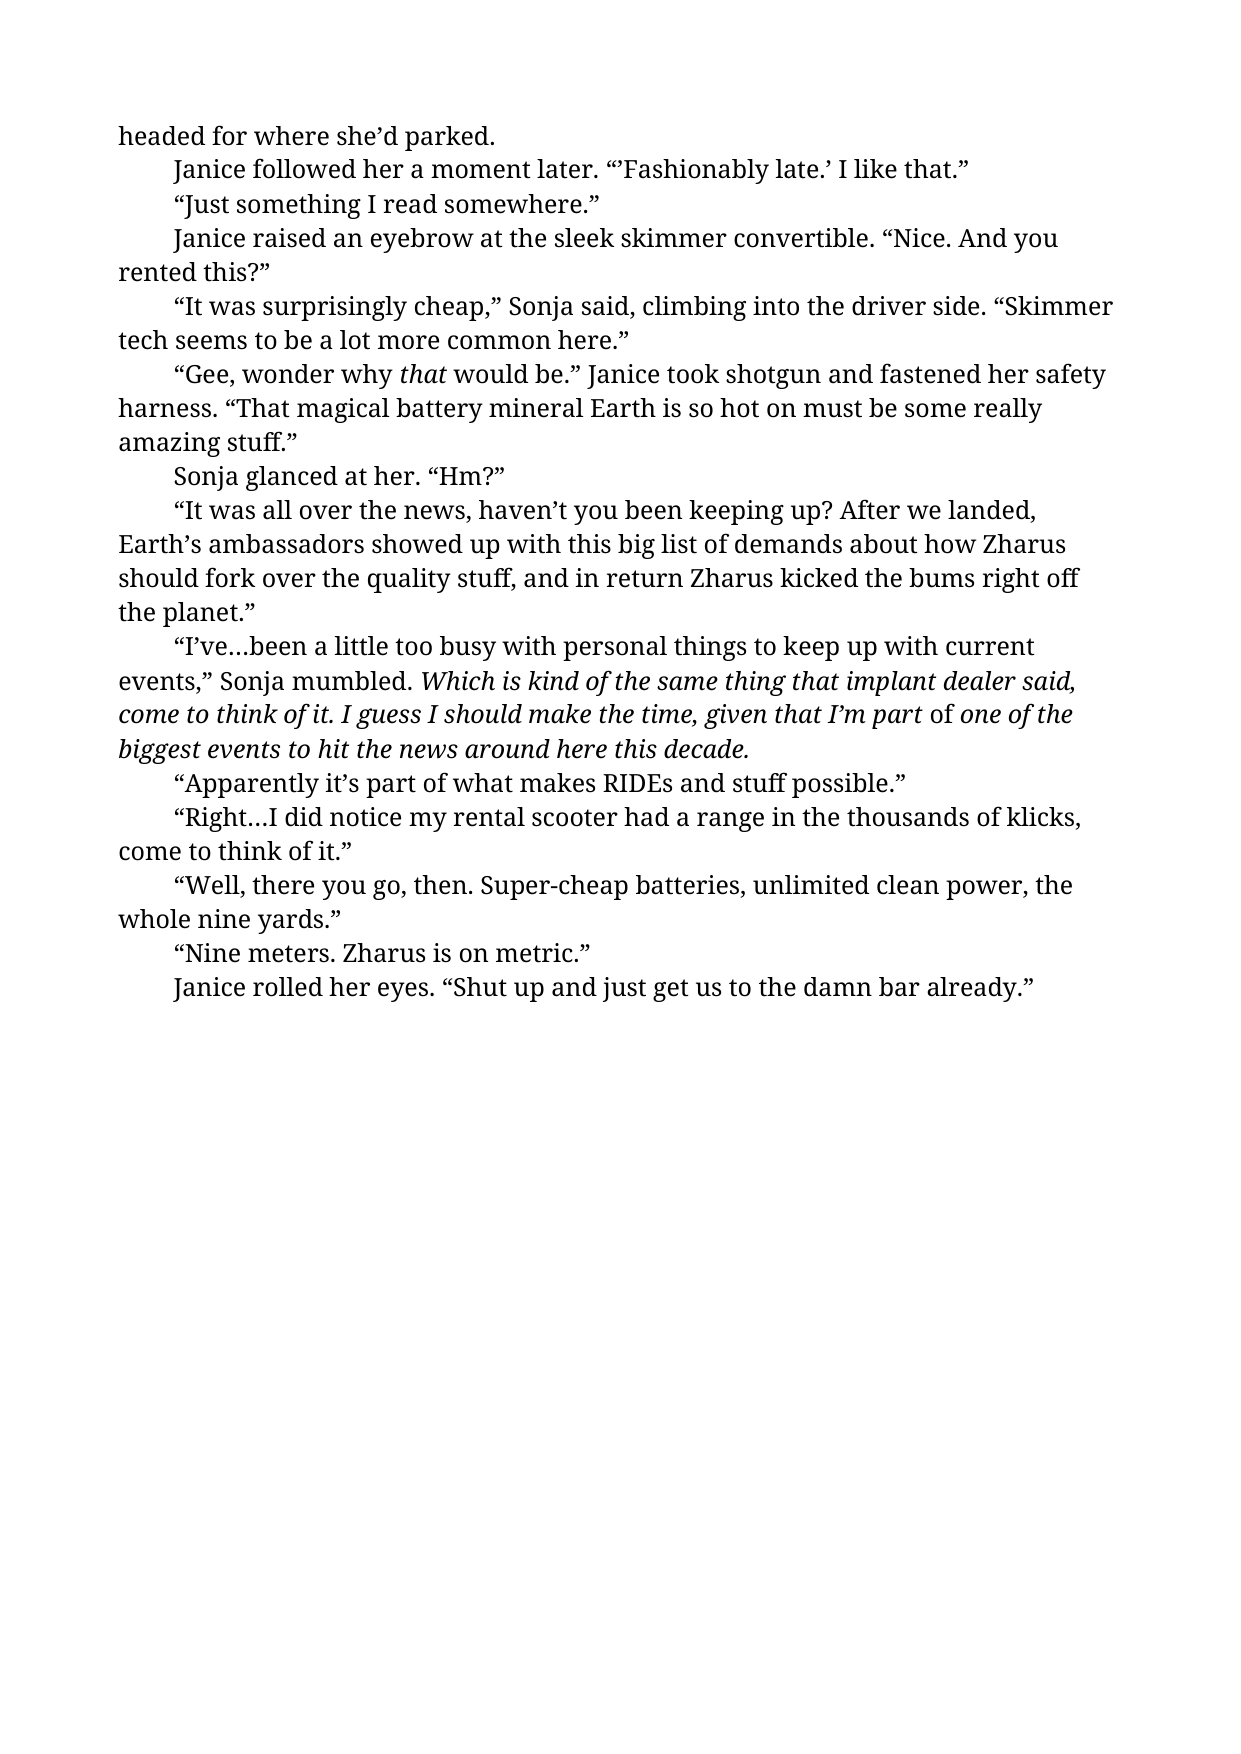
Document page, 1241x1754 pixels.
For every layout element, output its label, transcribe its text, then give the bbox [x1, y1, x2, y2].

text “Just something I read somewhere.” [118, 186, 1122, 220]
text “It was surprisingly cheap,” Sonja said, climbing into the driver side. “Skimmer tech seems to be a lot more common here.” [118, 288, 1122, 357]
text “Gee, wonder why that would be.” Janice took shotgun and fastened her safety harness. “That magical battery mineral Earth is so hot on must be some really amazing stuff.” [118, 357, 1122, 459]
text “I’ve…been a little too busy with personal things to keep up with current events,” Sonja mumbled. Which is kind of the same thing that implant dealer said, come to think of it. I guess I should make the time, given that I’m part of one of the biggest events to hit the news around here this decade. [118, 629, 1122, 765]
text Janice followed her a moment later. “’Fashionably late.’ I like that.” [118, 152, 1122, 186]
text Sonja glanced at her. “Hm?” [118, 459, 1122, 493]
text “Well, there you go, then. Super-cheap batteries, unlimited clean power, the whole nine yards.” [118, 867, 1122, 936]
text Janice raised an eyebrow at the sleek skimmer convertible. “Nice. And you rented this?” [118, 220, 1122, 288]
text “Right…I did notice my rental scooter had a range in the thousands of klicks, come to think of it.” [118, 799, 1122, 867]
text “It was all over the news, haven’t you been keeping up? After we landed, Earth’s ambassadors showed up with this big list of demands about how Zharus should fork over the quality stuff, and in return Zharus kicked the bums right off the planet.” [118, 493, 1122, 629]
text “Nine meters. Zharus is on metric.” [118, 936, 1122, 970]
text Janice rolled her eyes. “Shut up and just get us to the damn bar already.” [118, 970, 1122, 1004]
text headed for where she’d parked. [118, 118, 1122, 152]
text “Apparently it’s part of what makes RIDEs and stuff possible.” [118, 765, 1122, 799]
